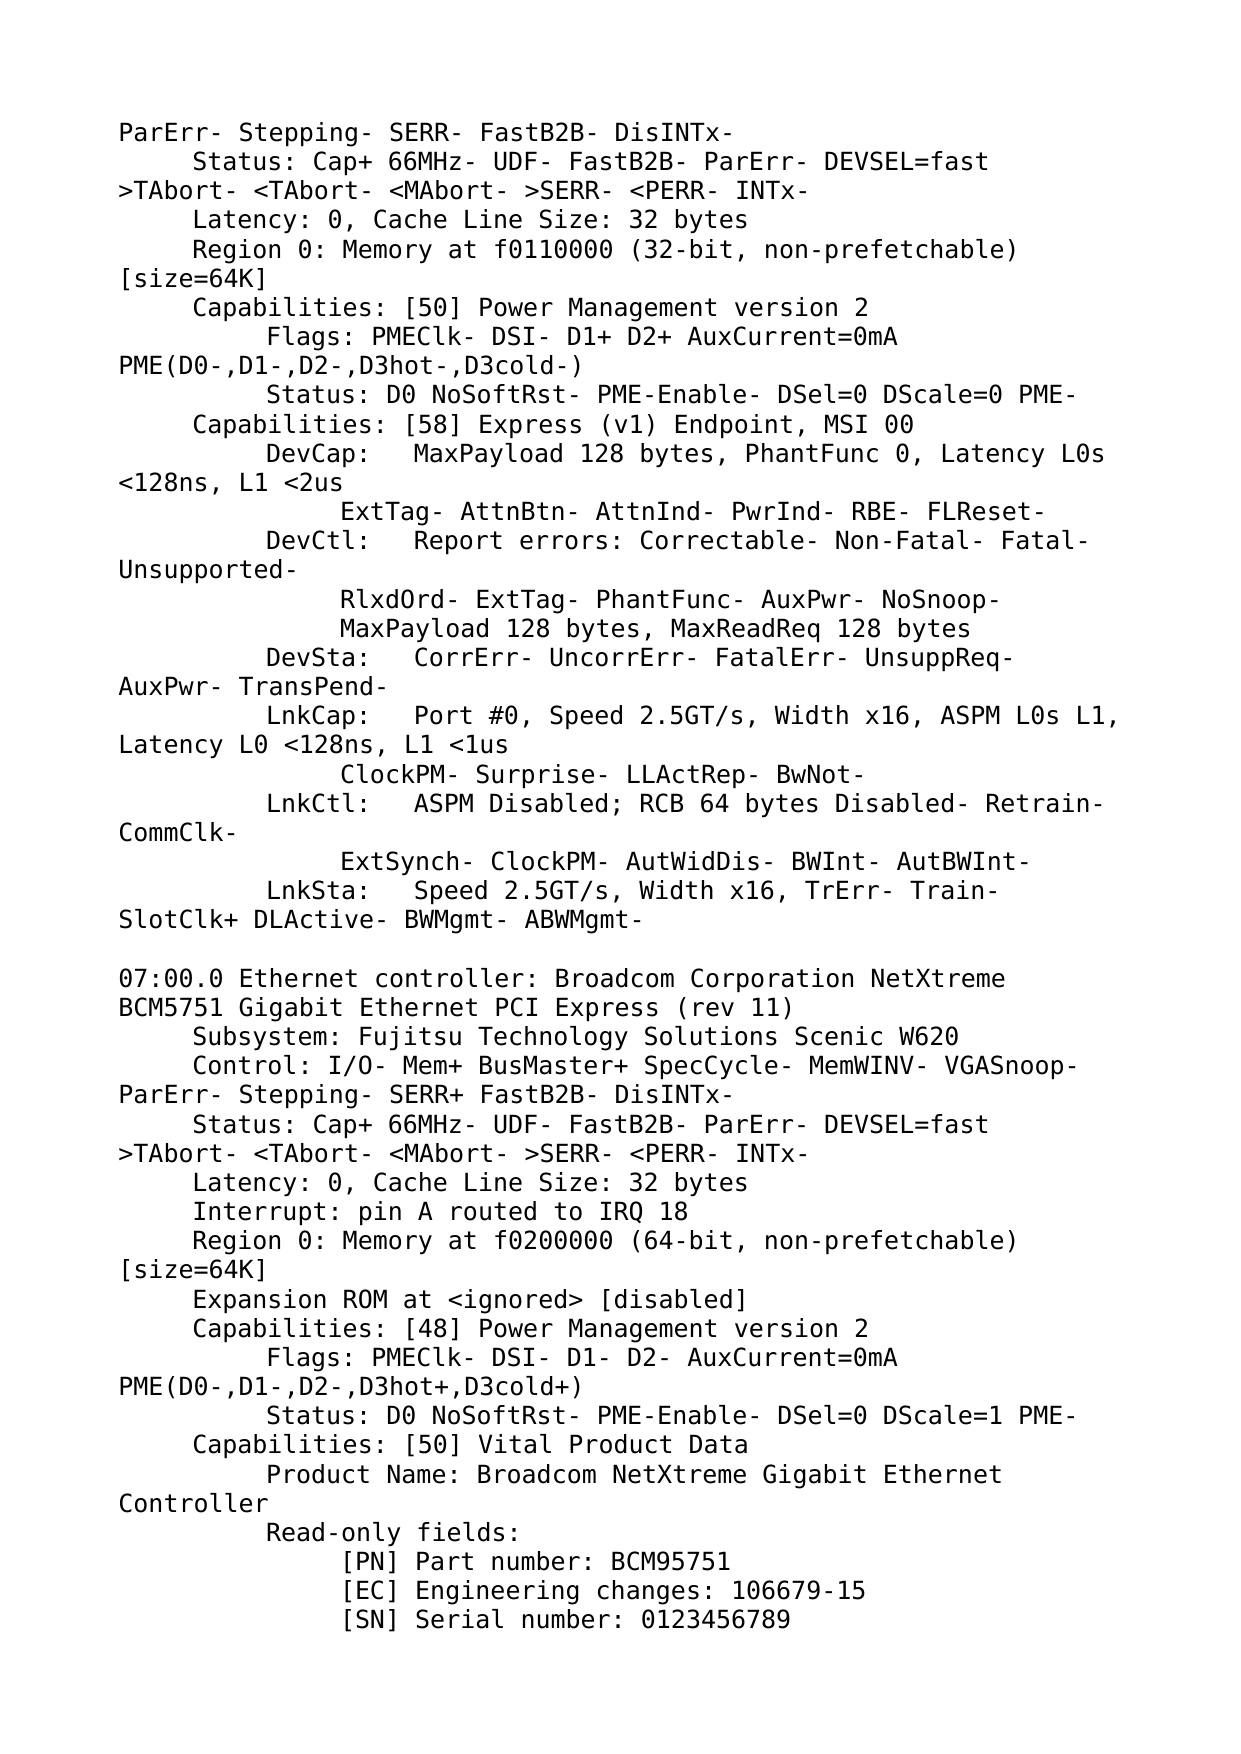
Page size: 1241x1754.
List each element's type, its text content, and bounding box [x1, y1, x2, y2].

text ParErr- Stepping- SERR- FastB2B- DisINTx- Status: Cap+ 66MHz- UDF- FastB2B- ParErr- DEVSEL=fast >TAbort- <TAbort- <MAbort- >SERR- <PERR- INTx- Latency: 0, Cache Line Size: 32 bytes Region 0: Memory at f0110000 (32-bit, non-prefetchable) [size=64K] Capabilities: [50] Power Management version 2 Flags: PMEClk- DSI- D1+ D2+ AuxCurrent=0mA PME(D0-,D1-,D2-,D3hot-,D3cold-) Status: D0 NoSoftRst- PME-Enable- DSel=0 DScale=0 PME- Capabilities: [58] Express (v1) Endpoint, MSI 00 DevCap: MaxPayload 128 bytes, PhantFunc 0, Latency L0s <128ns, L1 <2us ExtTag- AttnBtn- AttnInd- PwrInd- RBE- FLReset- DevCtl: Report errors: Correctable- Non-Fatal- Fatal- Unsupported- RlxdOrd- ExtTag- PhantFunc- AuxPwr- NoSnoop- MaxPayload 128 bytes, MaxReadReq 128 bytes DevSta: CorrErr- UncorrErr- FatalErr- UnsuppReq- AuxPwr- TransPend- LnkCap: Port #0, Speed 2.5GT/s, Width x16, ASPM L0s L1, Latency L0 <128ns, L1 <1us ClockPM- Surprise- LLActRep- BwNot- LnkCtl: ASPM Disabled; RCB 64 bytes Disabled- Retrain- CommClk- ExtSynch- ClockPM- AutWidDis- BWInt- AutBWInt- LnkSta: Speed 2.5GT/s, Width x16, TrErr- Train- SlotClk+ DLActive- BWMgmt- ABWMgmt- 07:00.0 Ethernet controller: Broadcom Corporation NetXtreme BCM5751 Gigabit Ethernet PCI Express (rev 11) Subsystem: Fujitsu Technology Solutions Scenic W620 Control: I/O- Mem+ BusMaster+ SpecCycle- MemWINV- VGASnoop- ParErr- Stepping- SERR+ FastB2B- DisINTx- Status: Cap+ 66MHz- UDF- FastB2B- ParErr- DEVSEL=fast >TAbort- <TAbort- <MAbort- >SERR- <PERR- INTx- Latency: 0, Cache Line Size: 32 bytes Interrupt: pin A routed to IRQ 18 Region 0: Memory at f0200000 (64-bit, non-prefetchable) [size=64K] Expansion ROM at <ignored> [disabled] Capabilities: [48] Power Management version 2 Flags: PMEClk- DSI- D1- D2- AuxCurrent=0mA PME(D0-,D1-,D2-,D3hot+,D3cold+) Status: D0 NoSoftRst- PME-Enable- DSel=0 DScale=1 PME- Capabilities: [50] Vital Product Data Product Name: Broadcom NetXtreme Gigabit Ethernet Controller Read-only fields: [PN] Part number: BCM95751 [EC] Engineering changes: 106679-15 [SN] Serial number: 0123456789 [118, 118, 1122, 1635]
